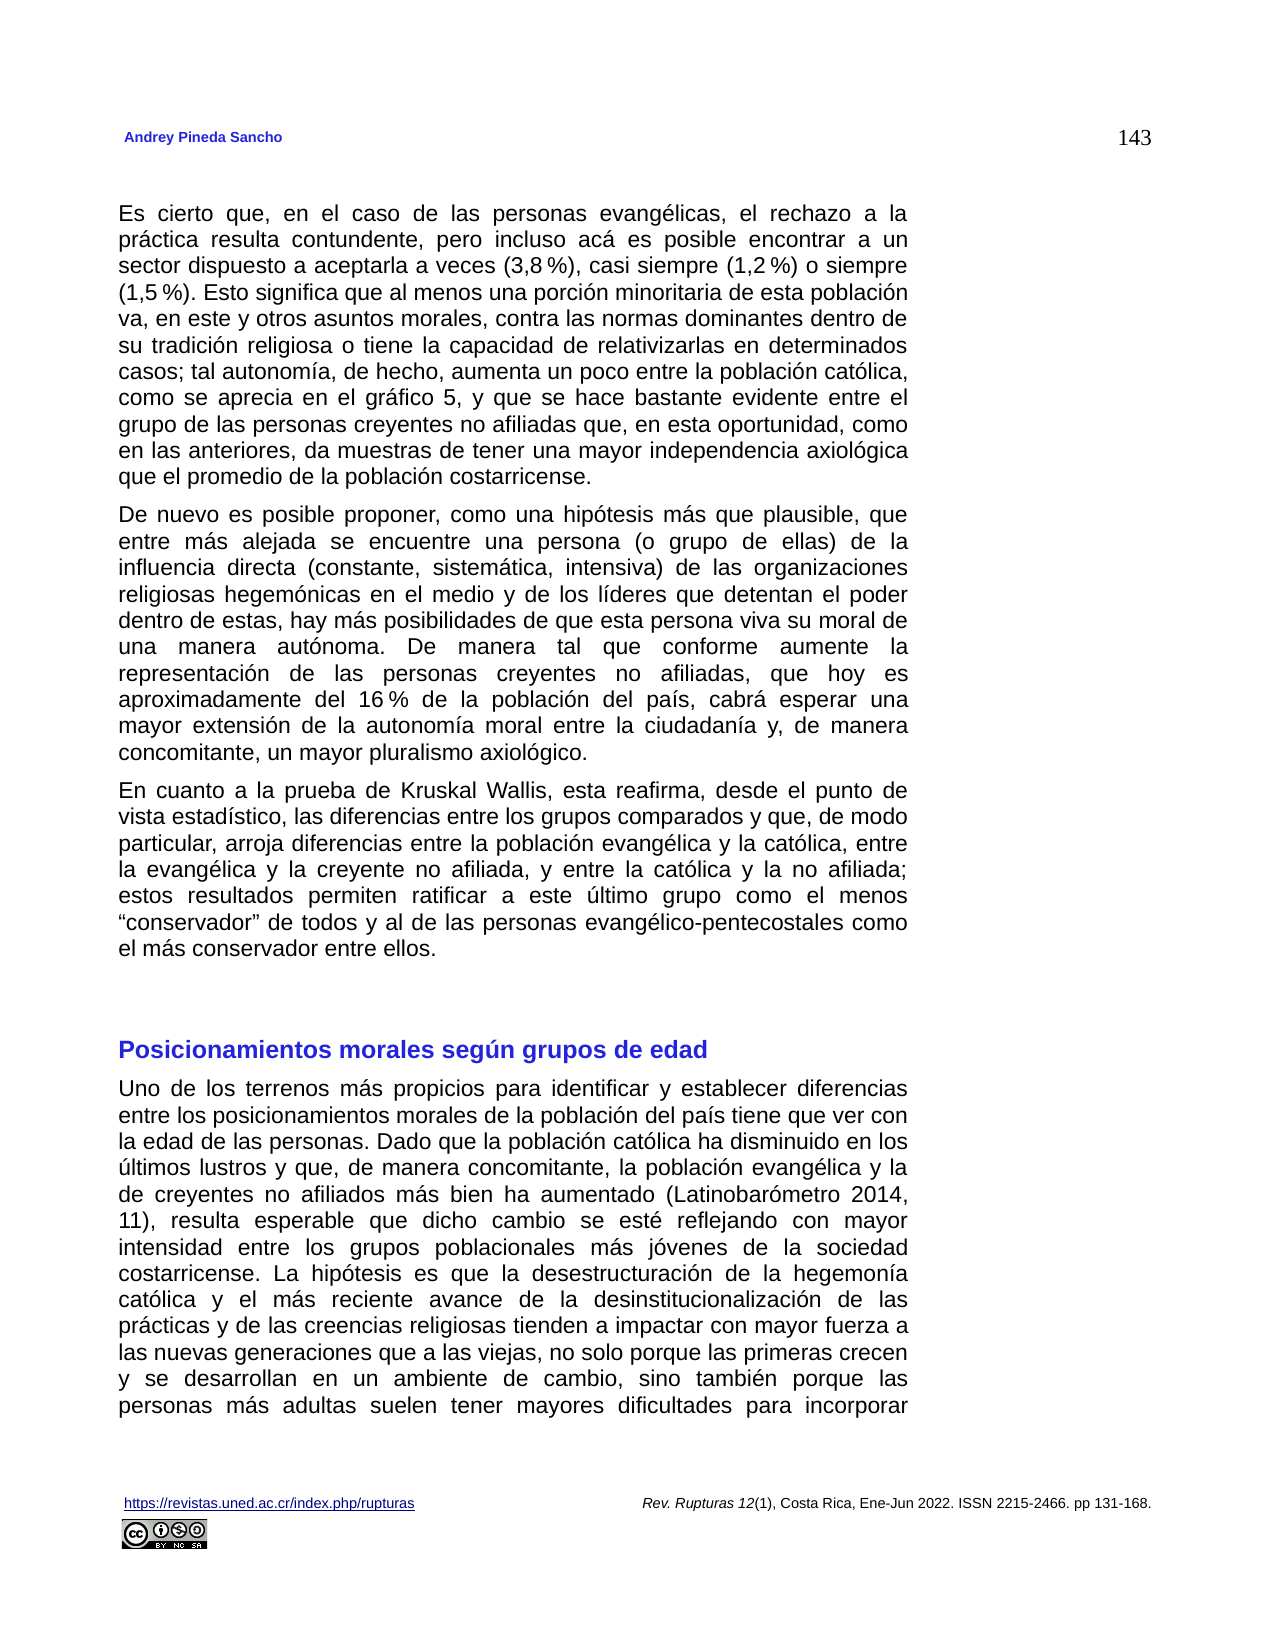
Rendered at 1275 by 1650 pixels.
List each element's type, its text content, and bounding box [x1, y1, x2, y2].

text Uno de los terrenos más propicios para identificar y establecer diferencias entre los posicionamientos morales de la población del país tiene que ver con la edad de las personas. Dado que la población católica ha disminuido en los últimos lustros y que, de manera concomitante, la población evangélica y la de creyentes no afiliados más bien ha aumentado (Latinobarómetro 2014, 11), resulta esperable que dicho cambio se esté reflejando con mayor intensidad entre los grupos poblacionales más jóvenes de la sociedad costarricense. La hipótesis es que la desestructuración de la hegemonía católica y el más reciente avance de la desinstitucionalización de las prácticas y de las creencias religiosas tienden a impactar con mayor fuerza a las nuevas generaciones que a las viejas, no solo porque las primeras crecen y se desarrollan en un ambiente de cambio, sino también porque las personas más adultas suelen tener mayores dificultades para incorporar [118, 1075, 909, 1418]
subtitle Posicionamientos morales según grupos de edad [118, 1035, 909, 1063]
text En cuanto a la prueba de Kruskal Wallis, esta reafirma, desde el punto de vista estadístico, las diferencias entre los grupos comparados y que, de modo particular, arroja diferencias entre la población evangélica y la católica, entre la evangélica y la creyente no afiliada, y entre la católica y la no afiliada; estos resultados permiten ratificar a este último grupo como el menos “conservador” de todos y al de las personas evangélico-pentecostales como el más conservador entre ellos. [118, 777, 909, 961]
text Es cierto que, en el caso de las personas evangélicas, el rechazo a la práctica resulta contundente, pero incluso acá es posible encontrar a un sector dispuesto a aceptarla a veces (3,8 %), casi siempre (1,2 %) o siempre (1,5 %). Esto significa que al menos una porción minoritaria de esta población va, en este y otros asuntos morales, contra las normas dominantes dentro de su tradición religiosa o tiene la capacidad de relativizarlas en determinados casos; tal autonomía, de hecho, aumenta un poco entre la población católica, como se aprecia en el gráfico 5, y que se hace bastante evidente entre el grupo de las personas creyentes no afiliadas que, en esta oportunidad, como en las anteriores, da muestras de tener una mayor independencia axiológica que el promedio de la población costarricense. [118, 200, 909, 490]
picture [121, 1519, 208, 1549]
text De nuevo es posible proponer, como una hipótesis más que plausible, que entre más alejada se encuentre una persona (o grupo de ellas) de la influencia directa (constante, sistemática, intensiva) de las organizaciones religiosas hegemónicas en el medio y de los líderes que detentan el poder dentro de estas, hay más posibilidades de que esta persona viva su moral de una manera autónoma. De manera tal que conforme aumente la representación de las personas creyentes no afiliadas, que hoy es aproximadamente del 16 % de la población del país, cabrá esperar una mayor extensión de la autonomía moral entre la ciudadanía y, de manera concomitante, un mayor pluralismo axiológico. [118, 501, 909, 765]
